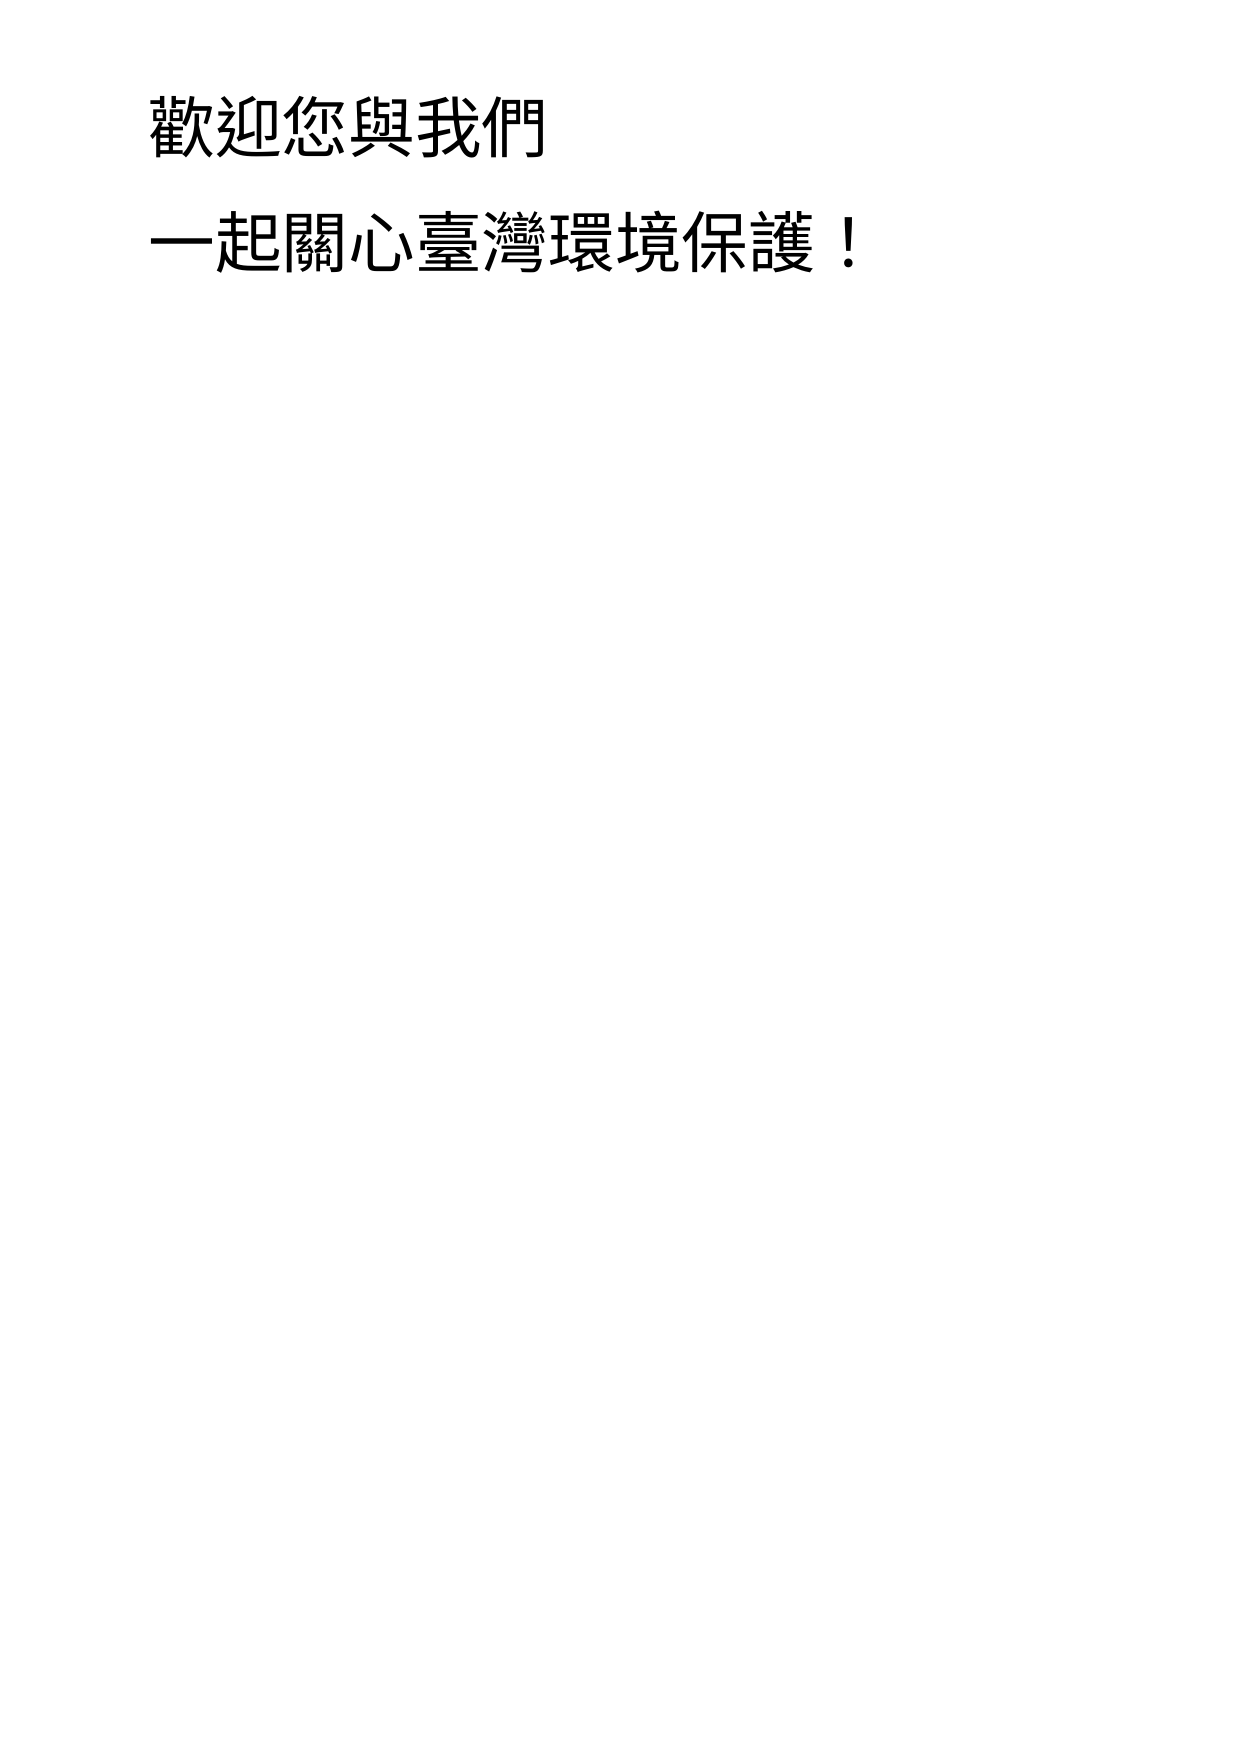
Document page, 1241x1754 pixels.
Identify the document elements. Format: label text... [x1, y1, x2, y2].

text 歡迎您與我們 [148, 75, 1104, 172]
text 一起關心臺灣環境保護！ [148, 190, 1104, 287]
